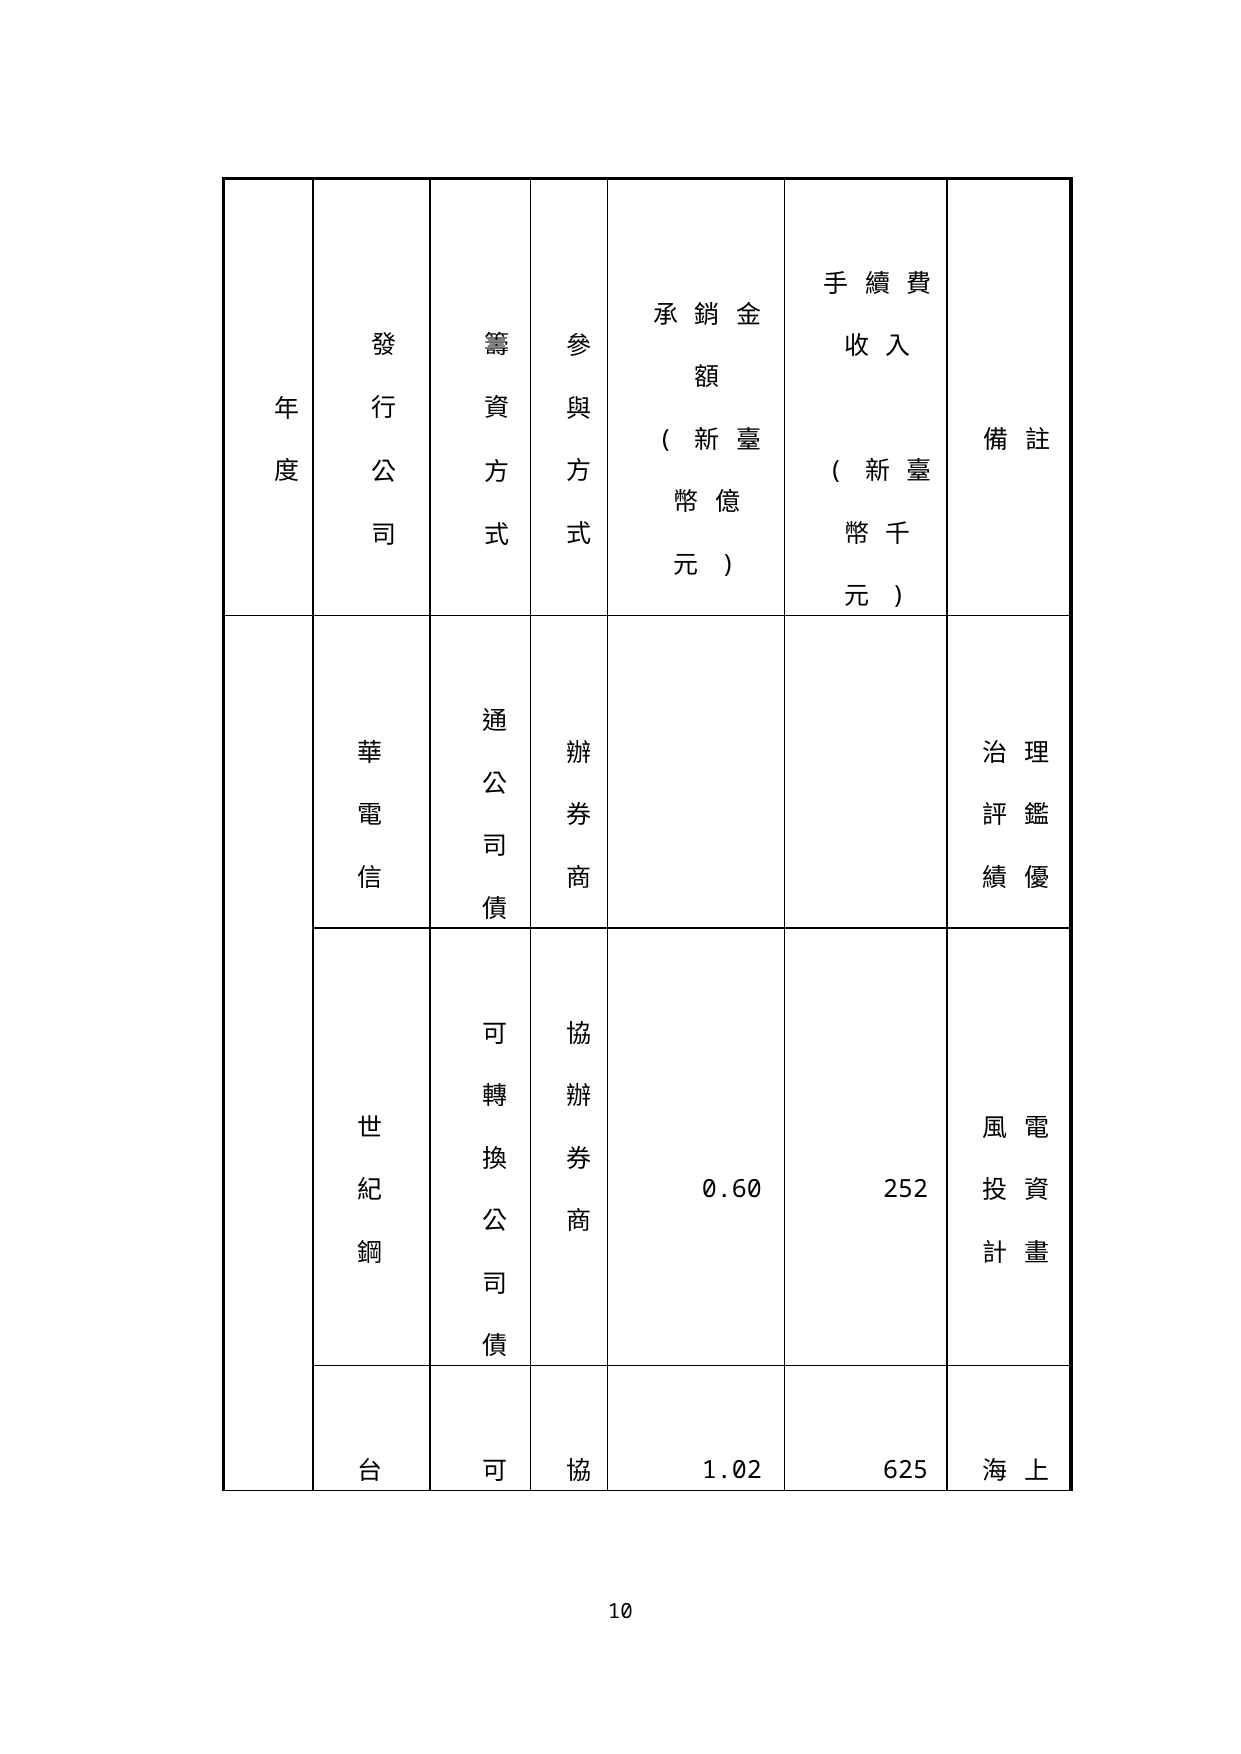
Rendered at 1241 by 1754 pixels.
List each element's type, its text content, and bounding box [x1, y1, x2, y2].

table_cell 風電投資計畫 [948, 929, 1069, 1365]
table_cell [225, 616, 312, 1490]
table_cell 625 [785, 1366, 946, 1490]
table_cell 協辦券商 [531, 929, 607, 1365]
table_header 籌資 方式 [431, 180, 530, 614]
table_cell 252 [785, 929, 946, 1365]
table_cell [608, 616, 784, 927]
table_cell 華電信 [314, 616, 429, 927]
table_header 承銷金額 (新臺幣億元) [608, 180, 784, 614]
table_cell 1.02 [608, 1366, 784, 1490]
table_cell 治理評鑑績優 [948, 616, 1069, 927]
table_header 發行 公司 [314, 180, 429, 614]
table_header 參與方式 [531, 180, 607, 614]
table_cell 通公司債 [431, 616, 530, 927]
table_header 備註 [948, 180, 1069, 614]
table_cell 可 [431, 1366, 530, 1490]
table_header 手續費收入 (新臺幣千元) [785, 180, 946, 614]
table_cell 可轉換公司債 [431, 929, 530, 1365]
table_cell 世紀鋼 [314, 929, 429, 1365]
table_cell 海上 [948, 1366, 1069, 1490]
table_cell 台 [314, 1366, 429, 1490]
table_cell 辦券商 [531, 616, 607, 927]
table_header 年度 [225, 180, 312, 614]
table_cell [785, 616, 946, 927]
table_cell 0.60 [608, 929, 784, 1365]
table_cell 協 [531, 1366, 607, 1490]
